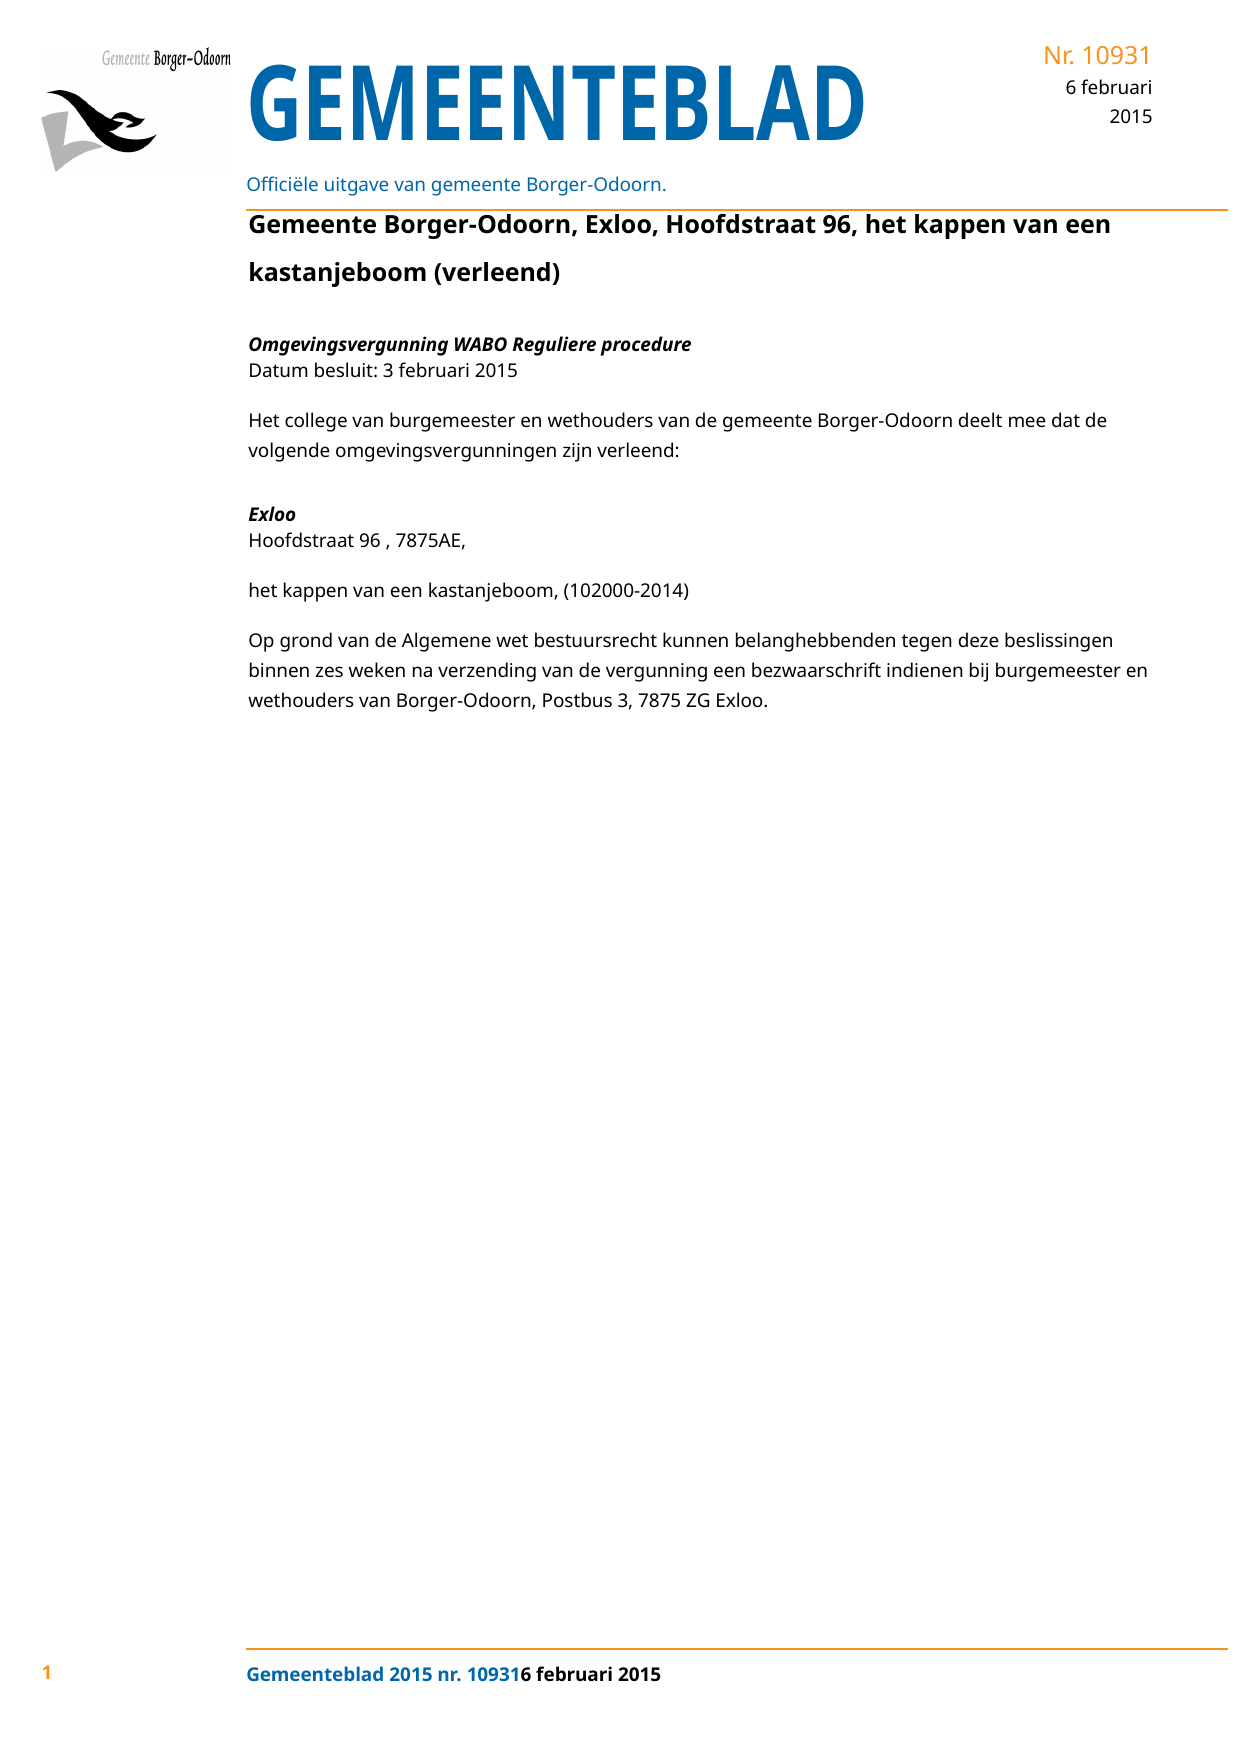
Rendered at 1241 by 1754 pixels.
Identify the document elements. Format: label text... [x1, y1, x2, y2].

text Het college van burgemeester en wethouders van de gemeente Borger-Odoorn deelt mee dat de volgende omgevingsvergunningen zijn verleend: [248, 408, 1152, 463]
text Datum besluit: 3 februari 2015 [248, 357, 1152, 383]
picture [41, 47, 231, 172]
text Hoofdstraat 96 , 7875AE, [248, 527, 1152, 553]
text het kappen van een kastanjeboom, (102000-2014) [248, 577, 1152, 603]
text Op grond van de Algemene wet bestuursrecht kunnen belanghebbenden tegen deze beslissingen binnen zes weken na verzending van de vergunning een bezwaarschrift indienen bij burgemeester en wethouders van Borger-Odoorn, Postbus 3, 7875 ZG Exloo. [248, 628, 1152, 713]
text Omgevingsvergunning WABO Reguliere procedure [248, 331, 1152, 357]
text Exloo [248, 501, 1152, 527]
text Gemeente Borger-Odoorn, Exloo, Hoofdstraat 96, het kappen van een kastanjeboom (verleend) [248, 211, 1152, 288]
